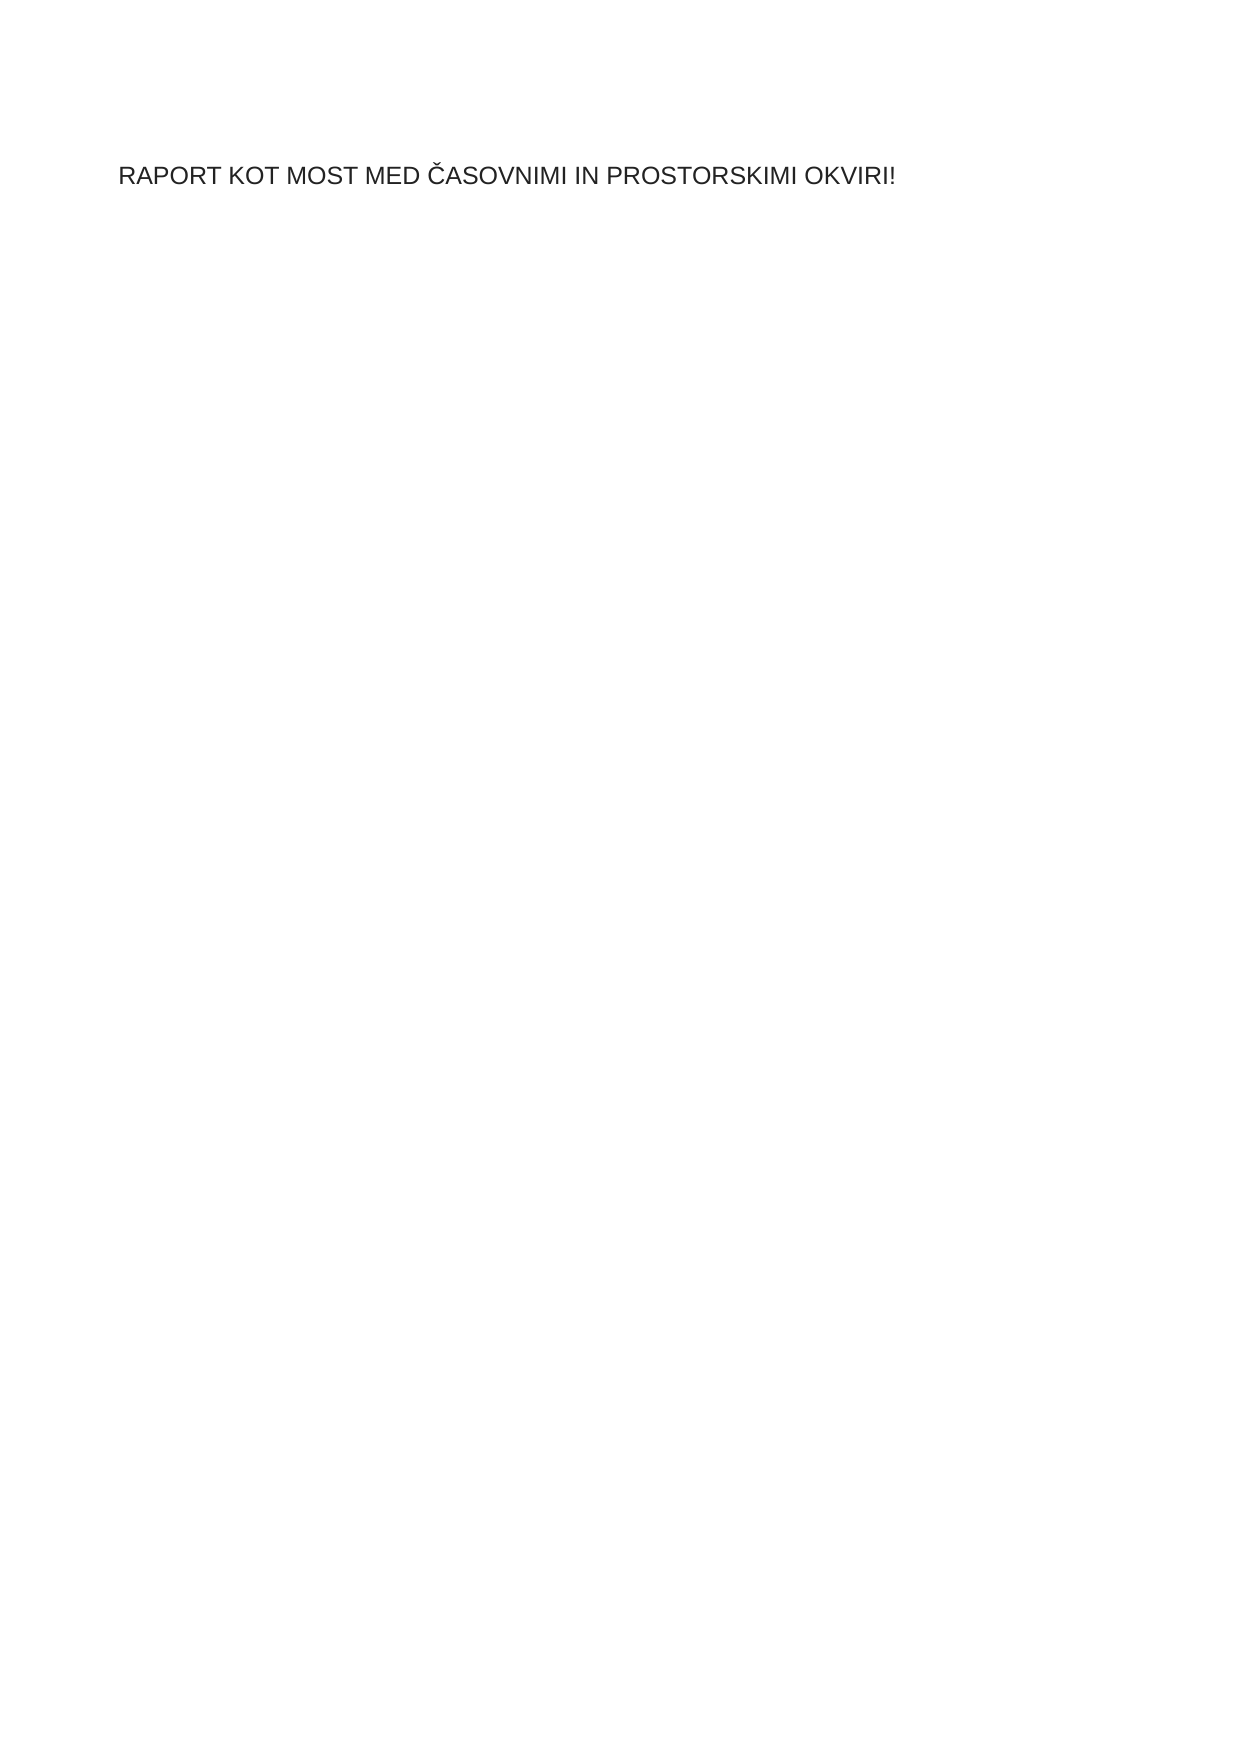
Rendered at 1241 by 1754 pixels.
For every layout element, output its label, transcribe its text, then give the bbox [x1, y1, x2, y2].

text RAPORT KOT MOST MED ČASOVNIMI IN PROSTORSKIMI OKVIRI! [118, 161, 1122, 190]
